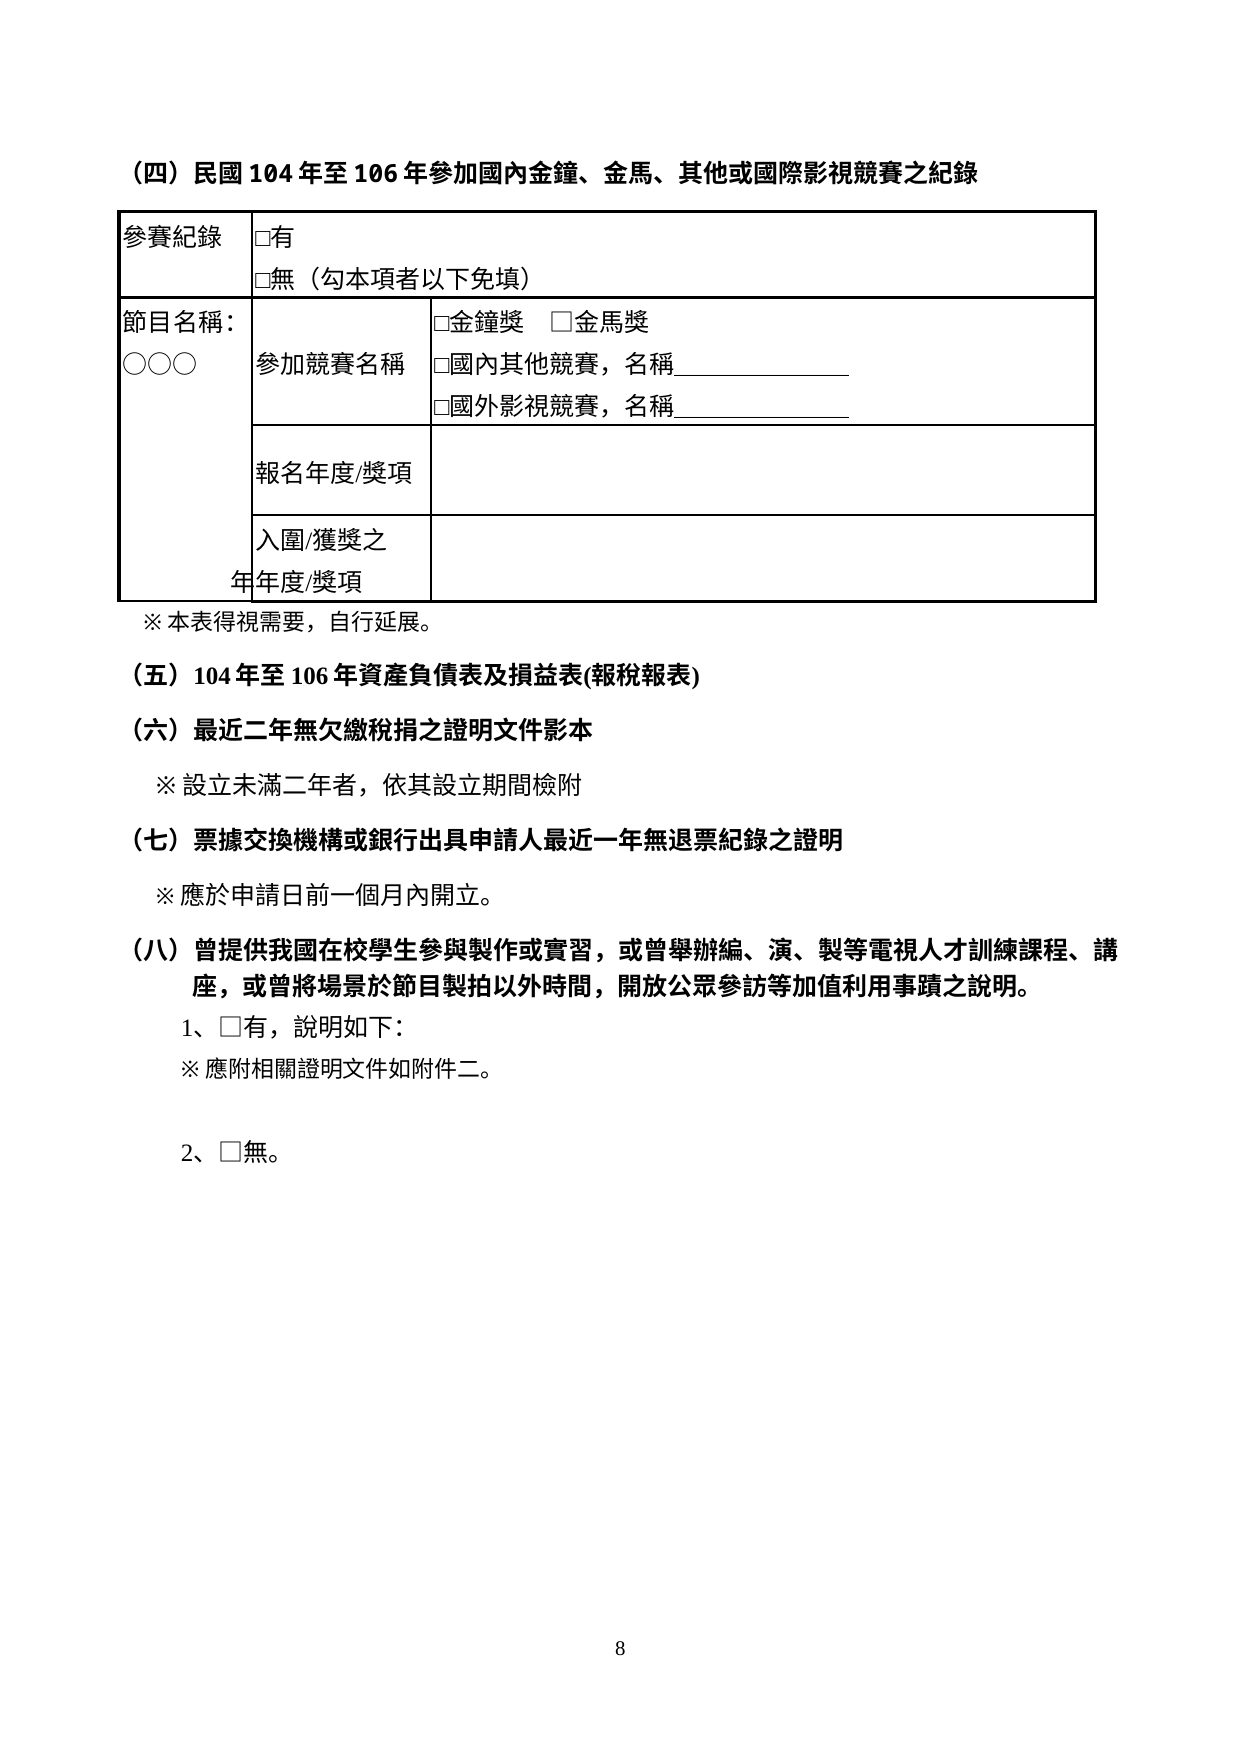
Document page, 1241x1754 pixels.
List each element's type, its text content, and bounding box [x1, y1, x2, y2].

text ※ 設立未滿二年者，依其設立期間檢附 [118, 765, 1122, 802]
table_header 參賽紀錄 [121, 213, 251, 296]
text （七）票據交換機構或銀行出具申請人最近一年無退票紀錄之證明 [118, 820, 1122, 857]
table_header □有 □無（勾本項者以下免填） [253, 213, 1094, 296]
table_cell 節目名稱：○○○ [121, 299, 251, 600]
table_cell [432, 516, 1094, 600]
table_cell 入圍/獲獎之 年年度/獎項 [253, 516, 430, 600]
table_cell 報名年度/獎項 [253, 426, 430, 514]
text ※ 應於申請日前一個月內開立。 [118, 875, 1122, 912]
table_cell □金鐘獎 □金馬獎 □國內其他競賽，名稱＿＿＿＿＿＿＿ □國外影視競賽，名稱＿＿＿＿＿＿＿ [432, 299, 1094, 423]
text ※ 應附相關證明文件如附件二。 [181, 1044, 1122, 1086]
text ※ 本表得視需要，自行延展。 [143, 603, 1122, 637]
text 2、□無。 [181, 1128, 1122, 1169]
text （八）曾提供我國在校學生參與製作或實習，或曾舉辦編、演、製等電視人才訓練課程、講座，或曾將場景於節目製拍以外時間，開放公眾參訪等加值利用事蹟之說明。 [118, 930, 1122, 1003]
text 1、□有，說明如下： [181, 1003, 1122, 1044]
text （五）104年至106年資產負債表及損益表(報稅報表) [118, 655, 1122, 692]
text （六）最近二年無欠繳稅捐之證明文件影本 [118, 710, 1122, 747]
table_cell 參加競賽名稱 [253, 299, 430, 423]
table_cell [432, 426, 1094, 514]
text （四）民國104年至106年參加國內金鐘、金馬、其他或國際影視競賽之紀錄 [118, 149, 1122, 191]
